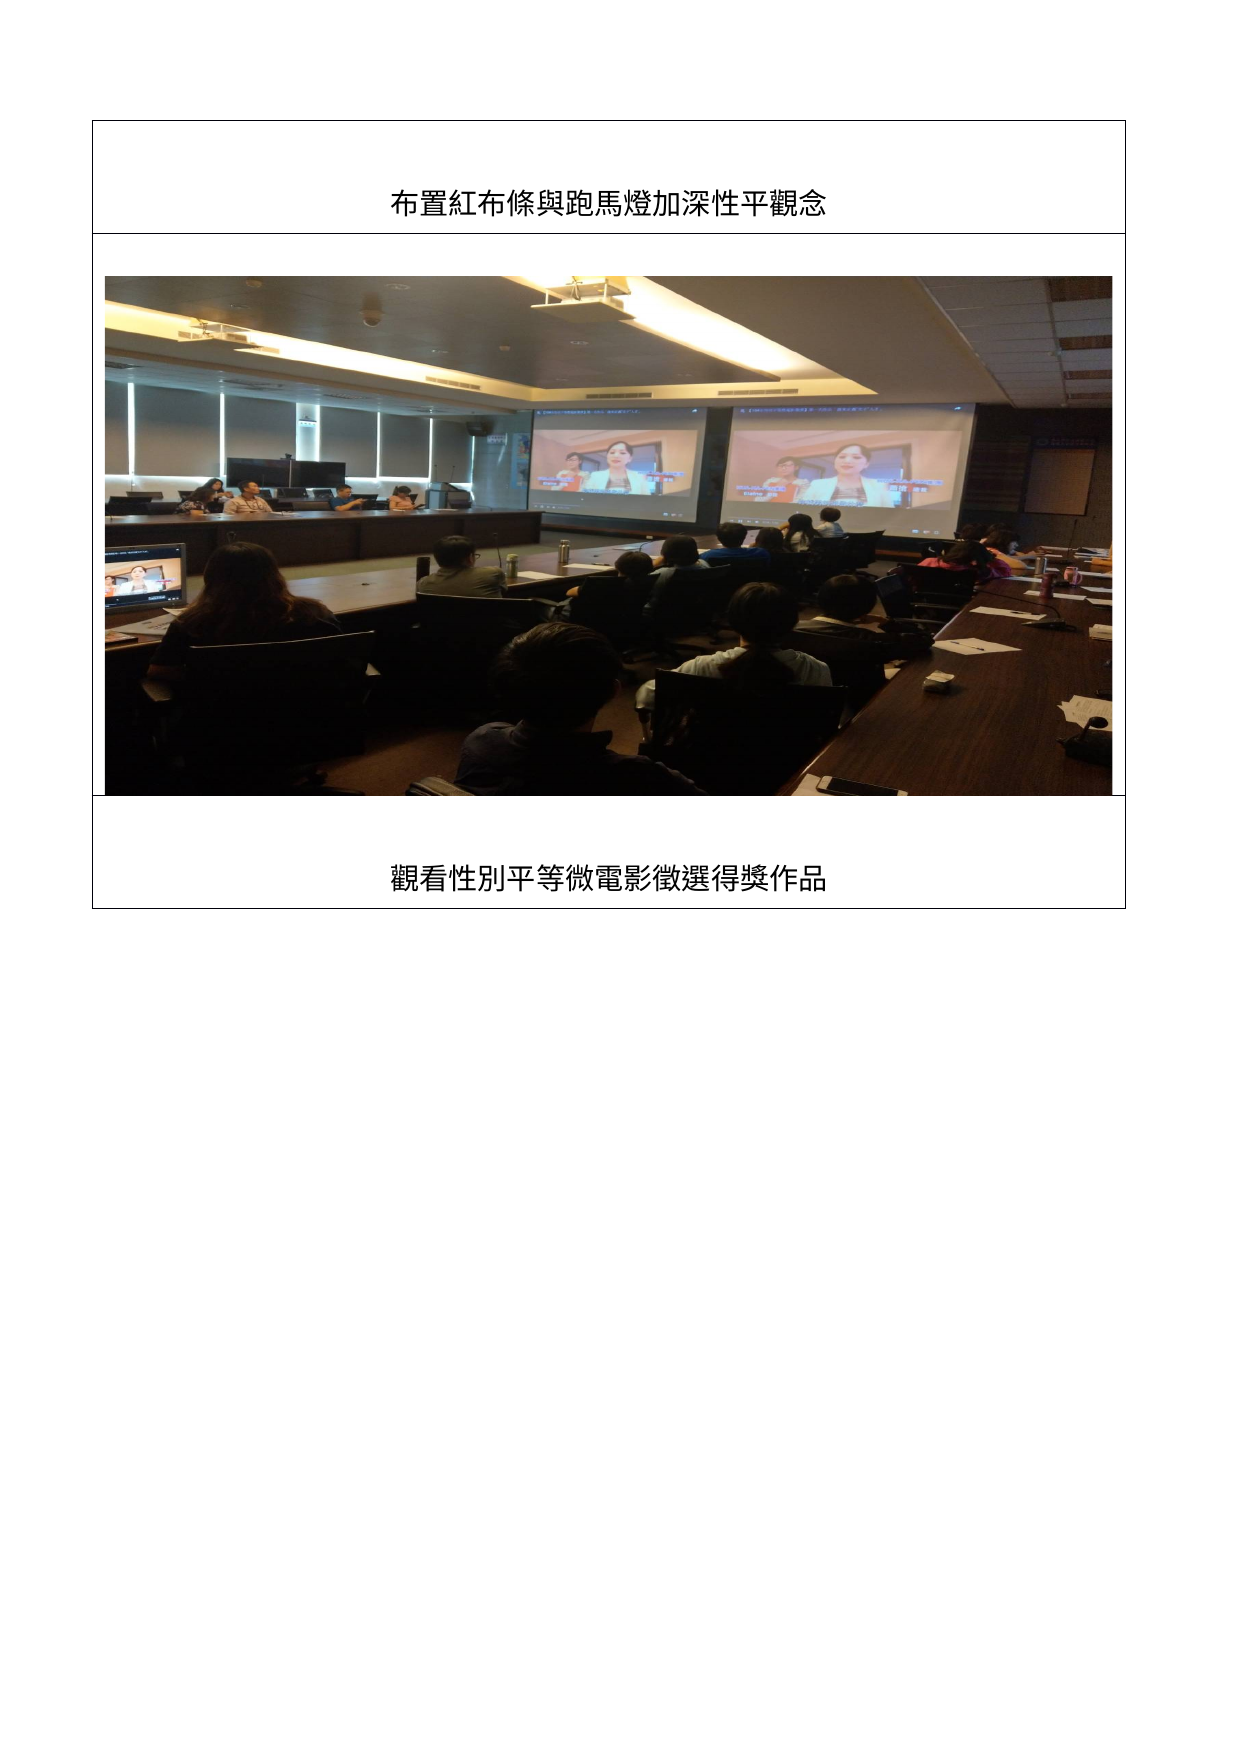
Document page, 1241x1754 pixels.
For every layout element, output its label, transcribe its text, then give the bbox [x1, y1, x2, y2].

table_cell 布置紅布條與跑馬燈加深性平觀念 [93, 121, 1125, 233]
table_cell [93, 234, 1125, 795]
picture [104, 276, 1113, 796]
table_cell 觀看性別平等微電影徵選得獎作品 [93, 796, 1125, 908]
